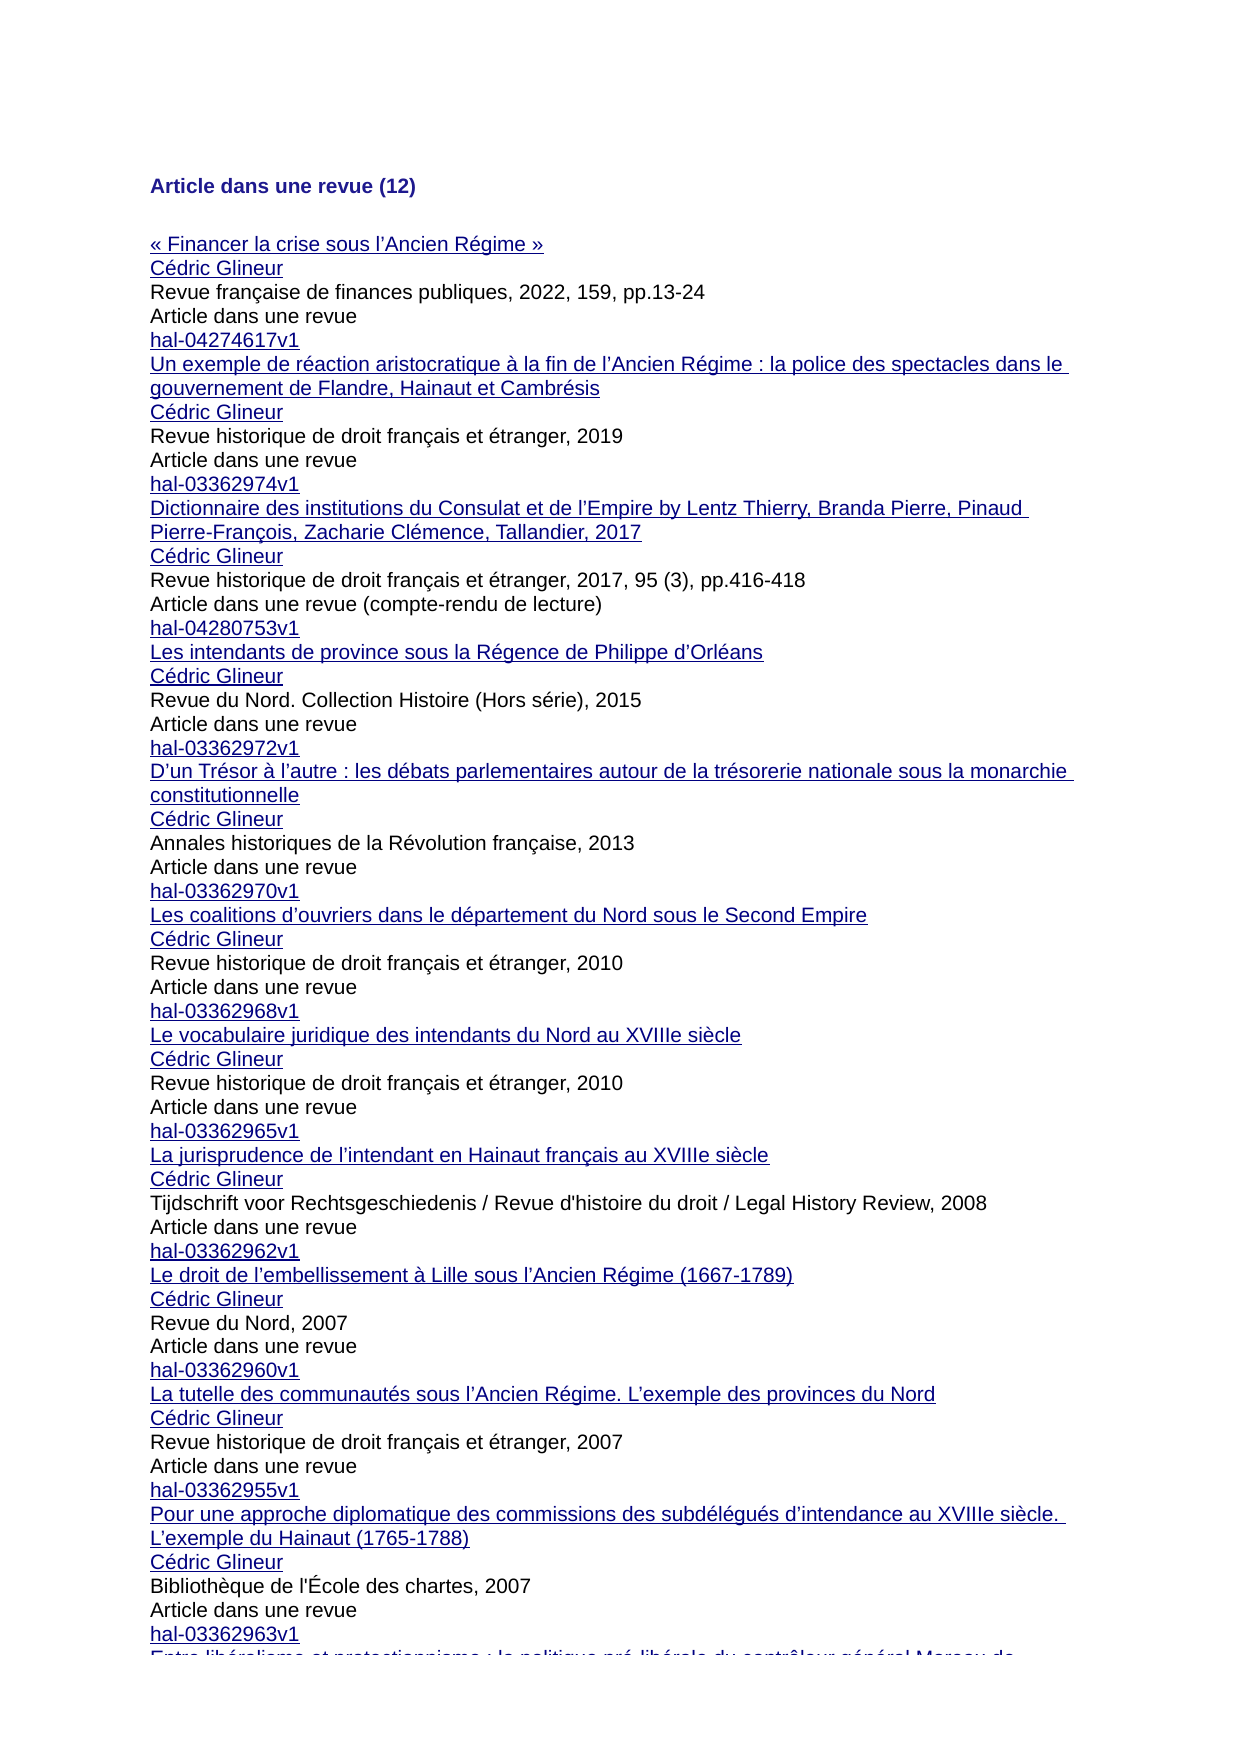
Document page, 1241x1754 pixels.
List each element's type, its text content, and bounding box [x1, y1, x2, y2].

table_cell Entre libéralisme et protectionnisme : la politique pré-libérale du contrôleur général Moreau de Séchelles Cédric Glineur La Revue administrative, 2005 Article dans une revue hal-03362954v1 [150, 1646, 1090, 1655]
table_cell La tutelle des communautés sous l’Ancien Régime. L’exemple des provinces du Nord Cédric Glineur Revue historique de droit français et étranger, 2007 Article dans une revue hal-03362955v1 [150, 1382, 1090, 1502]
table_cell Dictionnaire des institutions du Consulat et de l’Empire by Lentz Thierry, Branda Pierre, Pinaud Pierre-François, Zacharie Clémence, Tallandier, 2017 Cédric Glineur Revue historique de droit français et étranger, 2017, 95 (3), pp.416-418 Article dans une revue (compte-rendu de lecture) hal-04280753v1 [150, 496, 1090, 639]
table_cell Les coalitions d’ouvriers dans le département du Nord sous le Second Empire Cédric Glineur Revue historique de droit français et étranger, 2010 Article dans une revue hal-03362968v1 [150, 903, 1090, 1023]
table_cell La jurisprudence de l’intendant en Hainaut français au XVIIIe siècle Cédric Glineur Tijdschrift voor Rechtsgeschiedenis / Revue d'histoire du droit / Legal History Review, 2008 Article dans une revue hal-03362962v1 [150, 1143, 1090, 1262]
table_cell Un exemple de réaction aristocratique à la fin de l’Ancien Régime : la police des spectacles dans le gouvernement de Flandre, Hainaut et Cambrésis Cédric Glineur Revue historique de droit français et étranger, 2019 Article dans une revue hal-03362974v1 [150, 352, 1090, 496]
table_cell Le droit de l’embellissement à Lille sous l’Ancien Régime (1667-1789) Cédric Glineur Revue du Nord, 2007 Article dans une revue hal-03362960v1 [150, 1263, 1090, 1382]
table_cell Pour une approche diplomatique des commissions des subdélégués d’intendance au XVIIIe siècle. L’exemple du Hainaut (1765-1788) Cédric Glineur Bibliothèque de l'École des chartes, 2007 Article dans une revue hal-03362963v1 [150, 1502, 1090, 1646]
table_cell Le vocabulaire juridique des intendants du Nord au XVIIIe siècle Cédric Glineur Revue historique de droit français et étranger, 2010 Article dans une revue hal-03362965v1 [150, 1023, 1090, 1143]
subtitle Article dans une revue (12) [150, 174, 1090, 198]
table_cell D’un Trésor à l’autre : les débats parlementaires autour de la trésorerie nationale sous la monarchie constitutionnelle Cédric Glineur Annales historiques de la Révolution française, 2013 Article dans une revue hal-03362970v1 [150, 759, 1090, 903]
table_cell Les intendants de province sous la Régence de Philippe d’Orléans Cédric Glineur Revue du Nord. Collection Histoire (Hors série), 2015 Article dans une revue hal-03362972v1 [150, 640, 1090, 759]
table_header « Financer la crise sous l’Ancien Régime » Cédric Glineur Revue française de finances publiques, 2022, 159, pp.13-24 Article dans une revue hal-04274617v1 [150, 232, 1090, 352]
